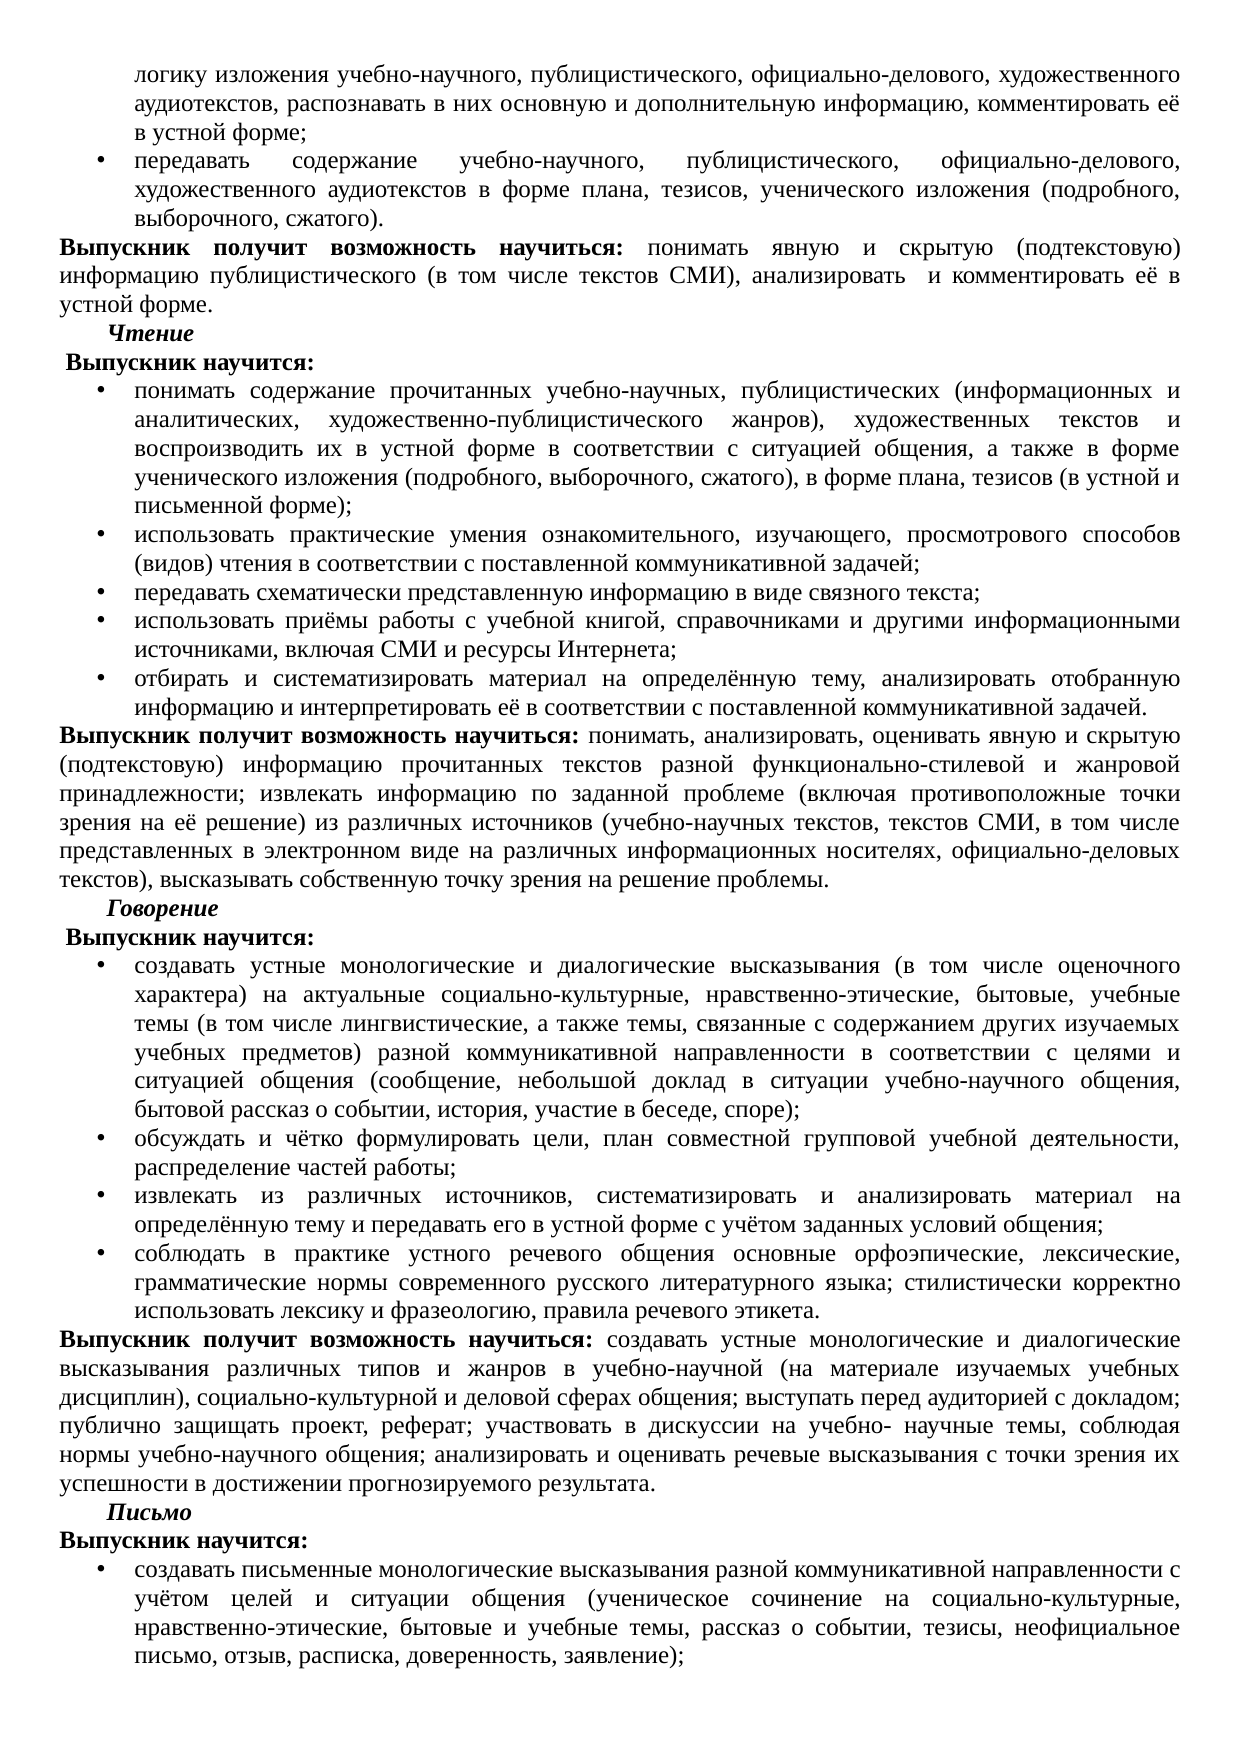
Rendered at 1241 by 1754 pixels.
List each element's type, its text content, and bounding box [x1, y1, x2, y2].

text Выпускник научится: [59, 347, 1181, 375]
text Письмо [59, 1497, 1181, 1525]
text Выпускник научится: [59, 1525, 1181, 1554]
list отбирать и систематизировать материал на определённую тему, анализировать отобранную информацию и интерпретировать её в соответствии с поставленной коммуникативной задачей. [97, 663, 1181, 720]
list логику изложения учебно-научного, публицистического, официально-делового, художественного аудиотекстов, распознавать в них основную и дополнительную информацию, комментировать её в устной форме; [97, 59, 1181, 145]
list передавать содержание учебно-научного, публицистического, официально-делового, художественного аудиотекстов в форме плана, тезисов, ученического изложения (подробного, выборочного, сжатого). [97, 145, 1181, 232]
list использовать практические умения ознакомительного, изучающего, просмотрового способов (видов) чтения в соответствии с поставленной коммуникативной задачей; [97, 519, 1181, 577]
list создавать устные монологические и диалогические высказывания (в том числе оценочного характера) на актуальные социально-культурные, нравственно-этические, бытовые, учебные темы (в том числе лингвистические, а также темы, связанные с содержанием других изучаемых учебных предметов) разной коммуникативной направленности в соответствии с целями и ситуацией общения (сообщение, небольшой доклад в ситуации учебно-научного общения, бытовой рассказ о событии, история, участие в беседе, споре); [97, 950, 1181, 1123]
list обсуждать и чётко формулировать цели, план совместной групповой учебной деятельности, распределение частей работы; [97, 1123, 1181, 1180]
text Выпускник научится: [59, 922, 1181, 950]
list соблюдать в практике устного речевого общения основные орфоэпические, лексические, грамматические нормы современного русского литературного языка; стилистически корректно использовать лексику и фразеологию, правила речевого этикета. [97, 1238, 1181, 1324]
list извлекать из различных источников, систематизировать и анализировать материал на определённую тему и передавать его в устной форме с учётом заданных условий общения; [97, 1180, 1181, 1238]
list использовать приёмы работы с учебной книгой, справочниками и другими информационными источниками, включая СМИ и ресурсы Интернета; [97, 605, 1181, 663]
text Выпускник получит возможность научиться: создавать устные монологические и диалогические высказывания различных типов и жанров в учебно-научной (на материале изучаемых учебных дисциплин), социально-культурной и деловой сферах общения; выступать перед аудиторией с докладом; публично защищать проект, реферат; участвовать в дискуссии на учебно- научные темы, соблюдая нормы учебно-научного общения; анализировать и оценивать речевые высказывания с точки зрения их успешности в достижении прогнозируемого результата. [59, 1324, 1181, 1497]
list понимать содержание прочитанных учебно-научных, публицистических (информационных и аналитических, художественно-публицистического жанров), художественных текстов и воспроизводить их в устной форме в соответствии с ситуацией общения, а также в форме ученического изложения (подробного, выборочного, сжатого), в форме плана, тезисов (в устной и письменной форме); [97, 375, 1181, 519]
list передавать схематически представленную информацию в виде связного текста; [97, 577, 1181, 605]
text Говорение [59, 893, 1181, 922]
text Выпускник получит возможность научиться: понимать, анализировать, оценивать явную и скрытую (подтекстовую) информацию прочитанных текстов разной функционально-стилевой и жанровой принадлежности; извлекать информацию по заданной проблеме (включая противоположные точки зрения на её решение) из различных источников (учебно-научных текстов, текстов СМИ, в том числе представленных в электронном виде на различных информационных носителях, официально-деловых текстов), высказывать собственную точку зрения на решение проблемы. [59, 720, 1181, 893]
list создавать письменные монологические высказывания разной коммуникативной направленности с учётом целей и ситуации общения (ученическое сочинение на социально-культурные, нравственно-этические, бытовые и учебные темы, рассказ о событии, тезисы, неофициальное письмо, отзыв, расписка, доверенность, заявление); [97, 1554, 1181, 1669]
text Чтение [59, 318, 1181, 347]
text Выпускник получит возможность научиться: понимать явную и скрытую (подтекстовую) информацию публицистического (в том числе текстов СМИ), анализировать и комментировать её в устной форме. [59, 232, 1181, 318]
